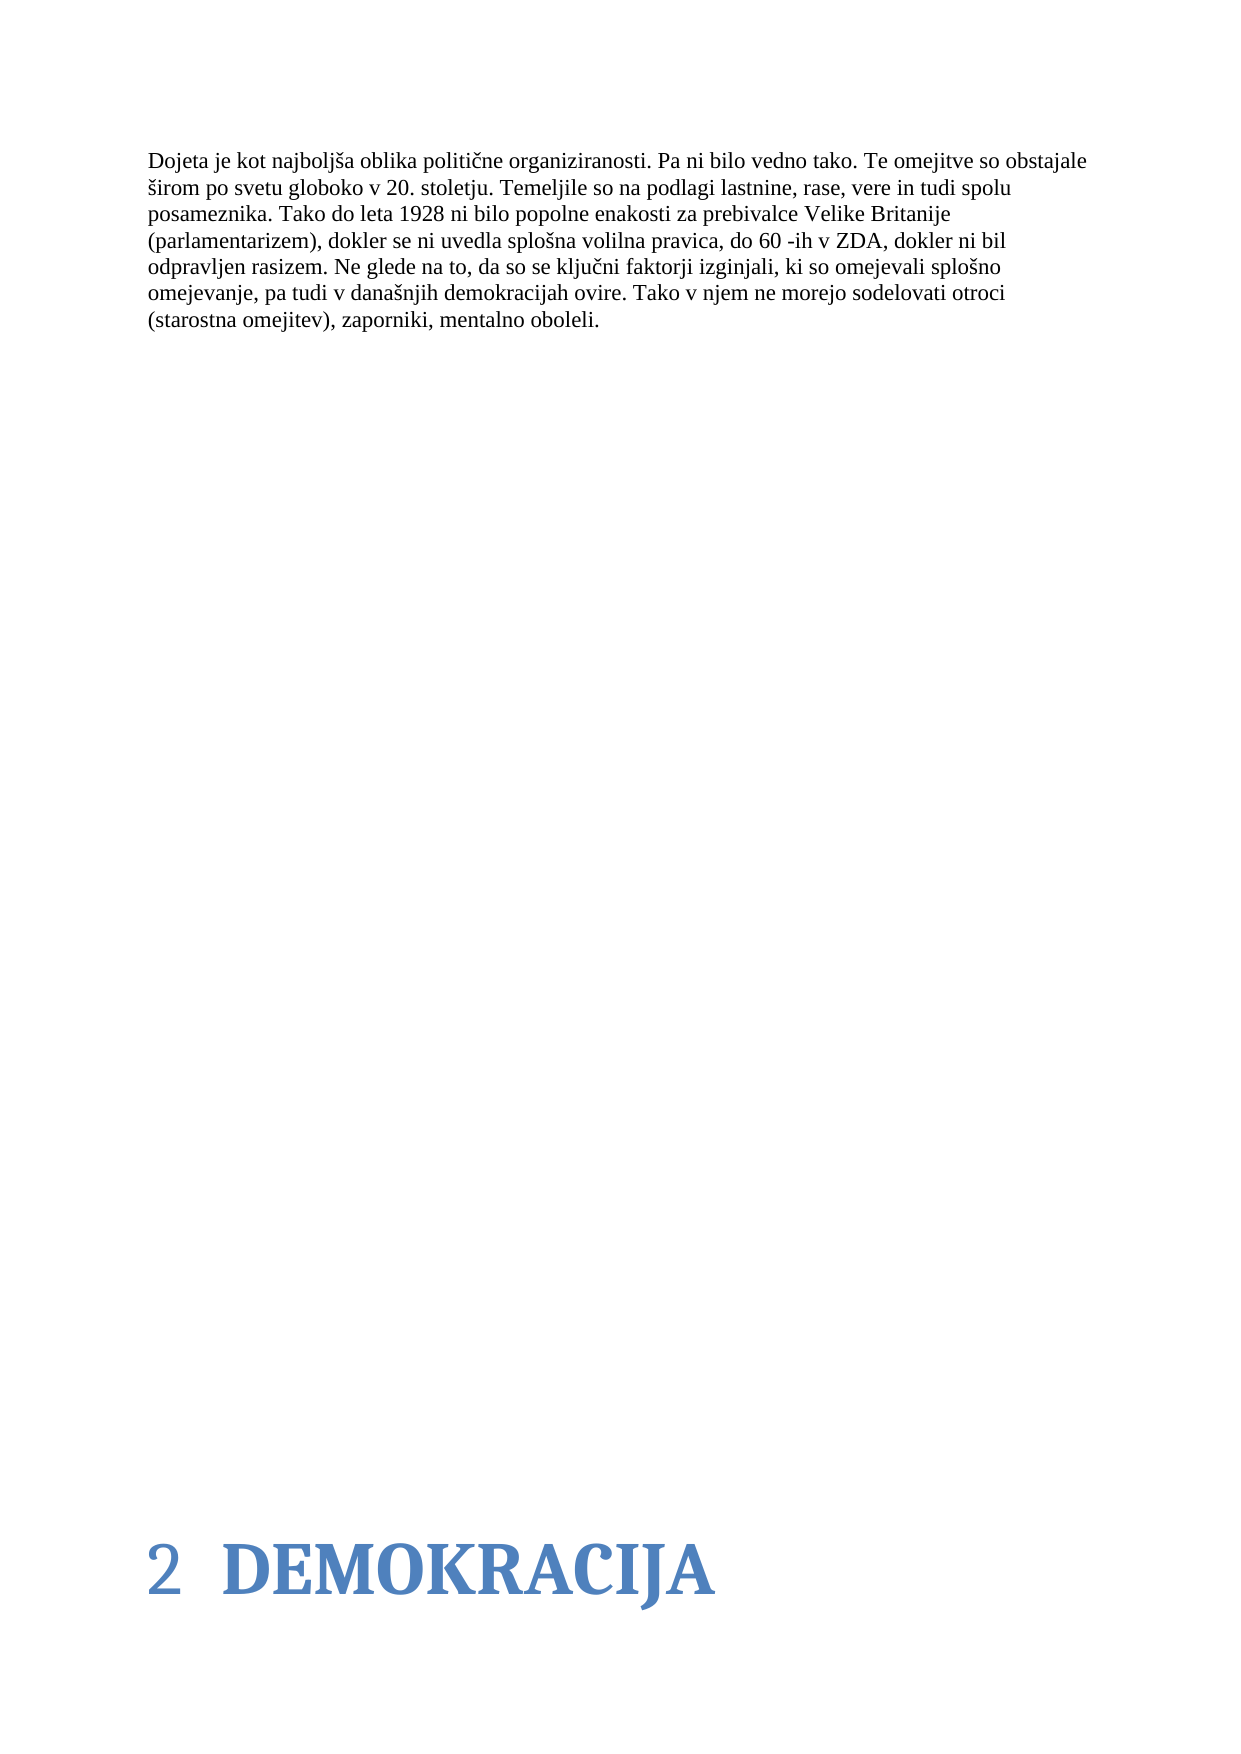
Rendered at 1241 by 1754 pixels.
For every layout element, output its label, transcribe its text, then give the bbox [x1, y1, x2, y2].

subtitle 2 DEMOKRACIJA [148, 1527, 1093, 1613]
text Dojeta je kot najboljša oblika politične organiziranosti. Pa ni bilo vedno tako. Te omejitve so obstajale širom po svetu globoko v 20. stoletju. Temeljile so na podlagi lastnine, rase, vere in tudi spolu posameznika. Tako do leta 1928 ni bilo popolne enakosti za prebivalce Velike Britanije (parlamentarizem), dokler se ni uvedla splošna volilna pravica, do 60 -ih v ZDA, dokler ni bil odpravljen rasizem. Ne glede na to, da so se ključni faktorji izginjali, ki so omejevali splošno omejevanje, pa tudi v današnjih demokracijah ovire. Tako v njem ne morejo sodelovati otroci (starostna omejitev), zaporniki, mentalno oboleli. [148, 148, 1093, 332]
